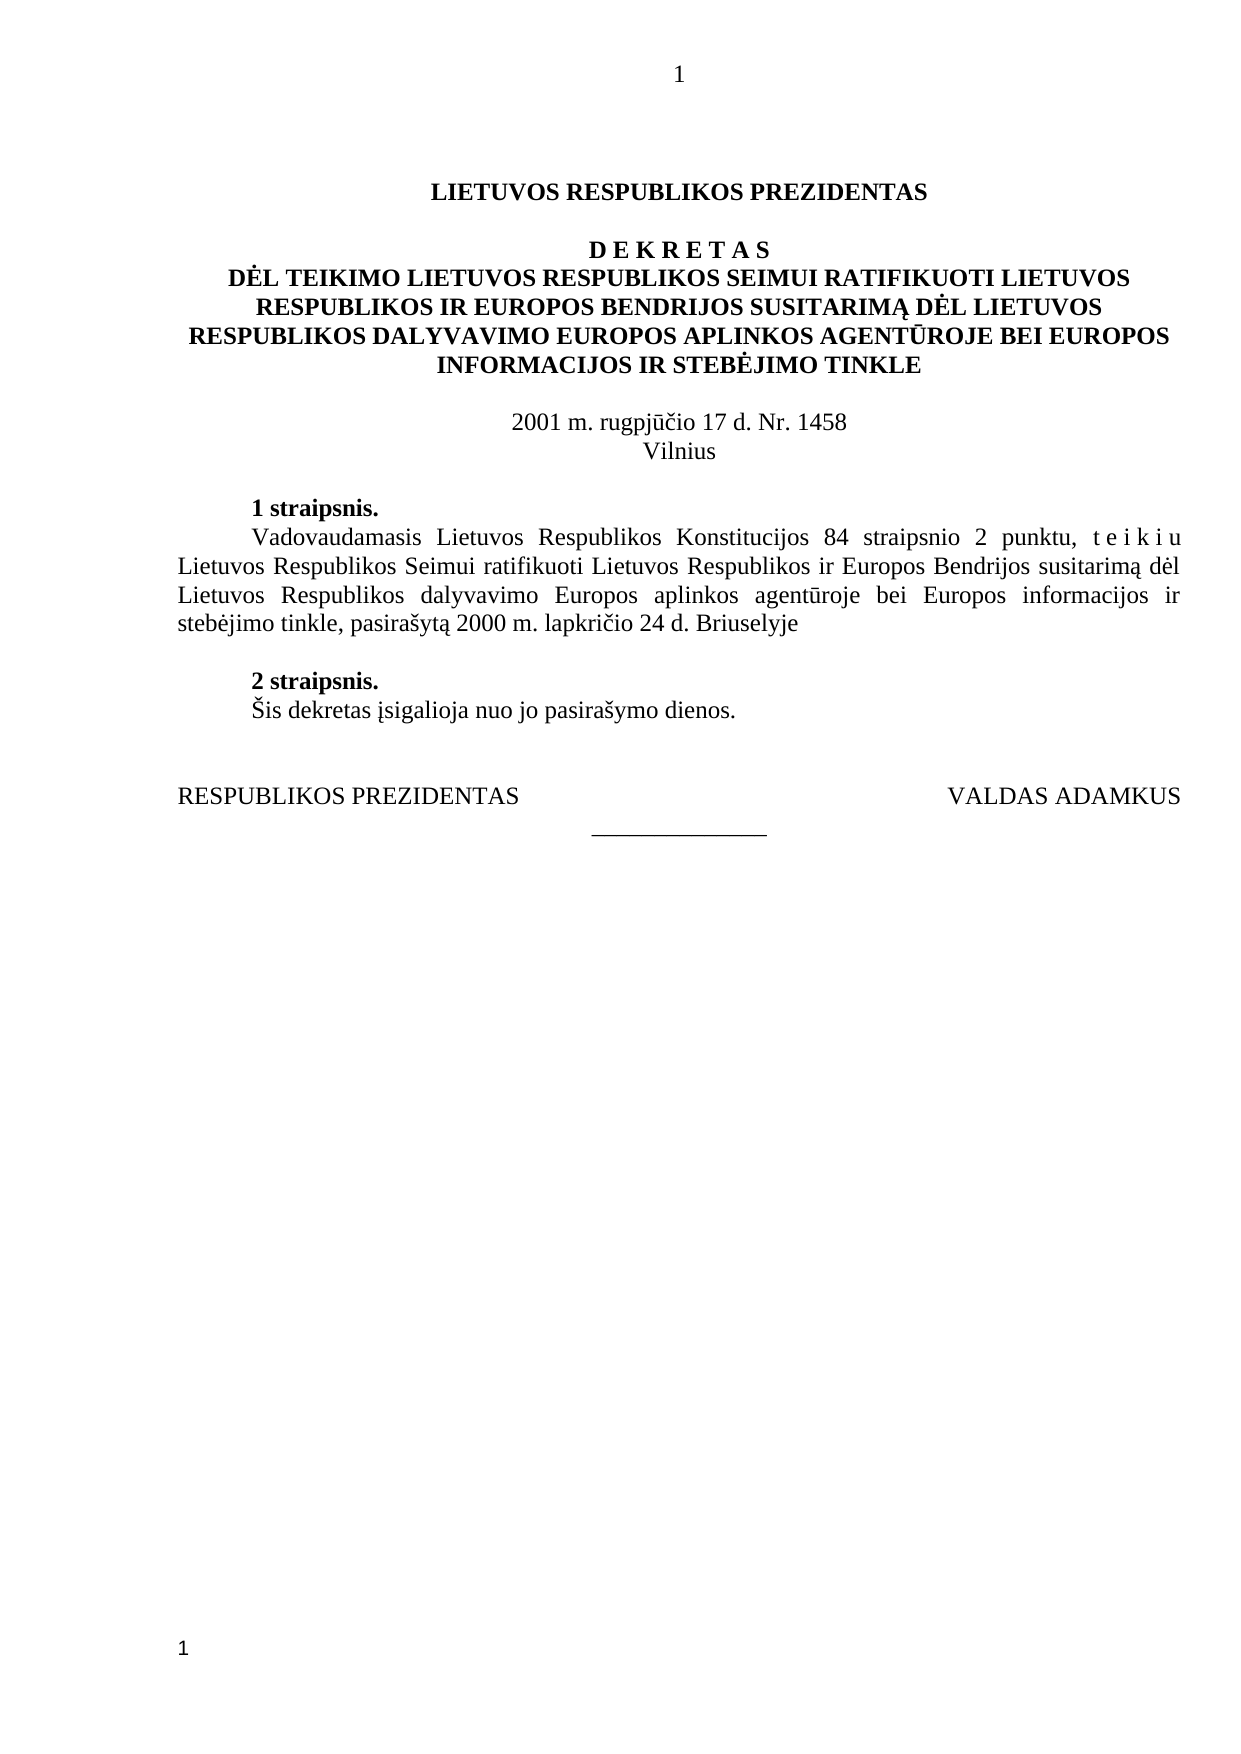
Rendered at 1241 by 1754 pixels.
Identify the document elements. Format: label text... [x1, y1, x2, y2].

text 1 straipsnis. [177, 493, 1181, 522]
text ______________ [177, 810, 1181, 838]
text 2001 m. rugpjūčio 17 d. Nr. 1458 [177, 407, 1181, 436]
text Šis dekretas įsigalioja nuo jo pasirašymo dienos. [177, 695, 1181, 723]
text Vilnius [177, 436, 1181, 465]
text Vadovaudamasis Lietuvos Respublikos Konstitucijos 84 straipsnio 2 punktu, teikiu Lietuvos Respublikos Seimui ratifikuoti Lietuvos Respublikos ir Europos Bendrijos susitarimą dėl Lietuvos Respublikos dalyvavimo Europos aplinkos agentūroje bei Europos informacijos ir stebėjimo tinkle, pasirašytą 2000 m. lapkričio 24 d. Briuselyje [177, 522, 1181, 637]
text 2 straipsnis. [177, 666, 1181, 695]
text LIETUVOS RESPUBLIKOS PREZIDENTAS [177, 177, 1181, 206]
text DĖL TEIKIMO LIETUVOS RESPUBLIKOS SEIMUI RATIFIKUOTI LIETUVOS RESPUBLIKOS IR EUROPOS BENDRIJOS SUSITARIMĄ DĖL LIETUVOS RESPUBLIKOS DALYVAVIMO EUROPOS APLINKOS AGENTŪROJE BEI EUROPOS INFORMACIJOS IR STEBĖJIMO TINKLE [177, 263, 1181, 378]
text D E K R E T A S [177, 235, 1181, 263]
text RESPUBLIKOS PREZIDENTAS VALDAS ADAMKUS [177, 781, 1181, 810]
